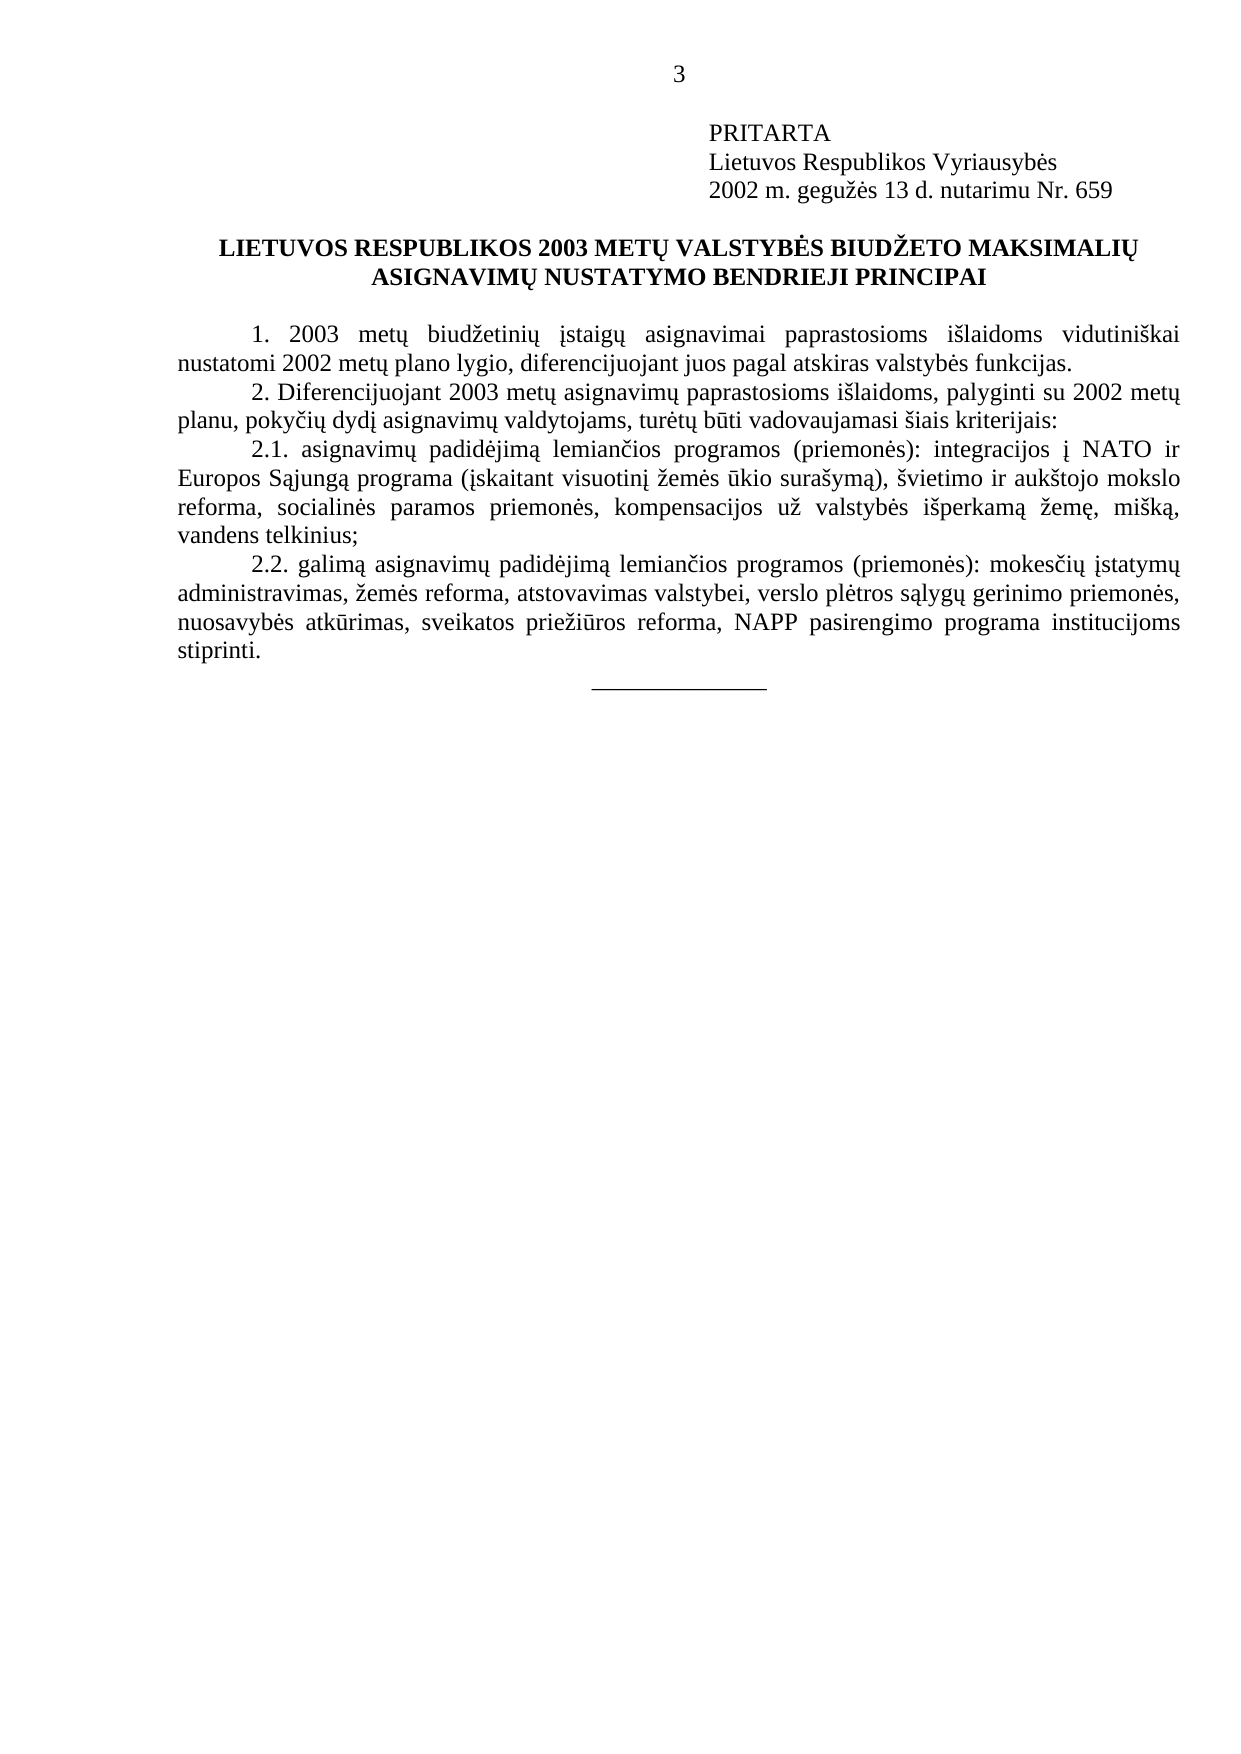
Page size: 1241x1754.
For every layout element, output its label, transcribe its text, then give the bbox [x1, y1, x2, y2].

text ASIGNAVIMŲ NUSTATYMO BENDRIEJI PRINCIPAI [177, 262, 1181, 291]
text 2. Diferencijuojant 2003 metų asignavimų paprastosioms išlaidoms, palyginti su 2002 metų planu, pokyčių dydį asignavimų valdytojams, turėtų būti vadovaujamasi šiais kriterijais: [177, 377, 1181, 434]
text Lietuvos Respublikos Vyriausybės [177, 147, 1181, 176]
text 2002 m. gegužės 13 d. nutarimu Nr. 659 [177, 176, 1181, 204]
text 2.2. galimą asignavimų padidėjimą lemiančios programos (priemonės): mokesčių įstatymų administravimas, žemės reforma, atstovavimas valstybei, verslo plėtros sąlygų gerinimo priemonės, nuosavybės atkūrimas, sveikatos priežiūros reforma, NAPP pasirengimo programa institucijoms stiprinti. [177, 549, 1181, 664]
text ______________ [177, 664, 1181, 693]
text PRITARTA [177, 118, 1181, 147]
text 2.1. asignavimų padidėjimą lemiančios programos (priemonės): integracijos į NATO ir Europos Sąjungą programa (įskaitant visuotinį žemės ūkio surašymą), švietimo ir aukštojo mokslo reforma, socialinės paramos priemonės, kompensacijos už valstybės išperkamą žemę, mišką, vandens telkinius; [177, 434, 1181, 549]
text LIETUVOS RESPUBLIKOS 2003 METŲ VALSTYBĖS BIUDŽETO MAKSIMALIŲ [177, 233, 1181, 262]
text 1. 2003 metų biudžetinių įstaigų asignavimai paprastosioms išlaidoms vidutiniškai nustatomi 2002 metų plano lygio, diferencijuojant juos pagal atskiras valstybės funkcijas. [177, 319, 1181, 377]
